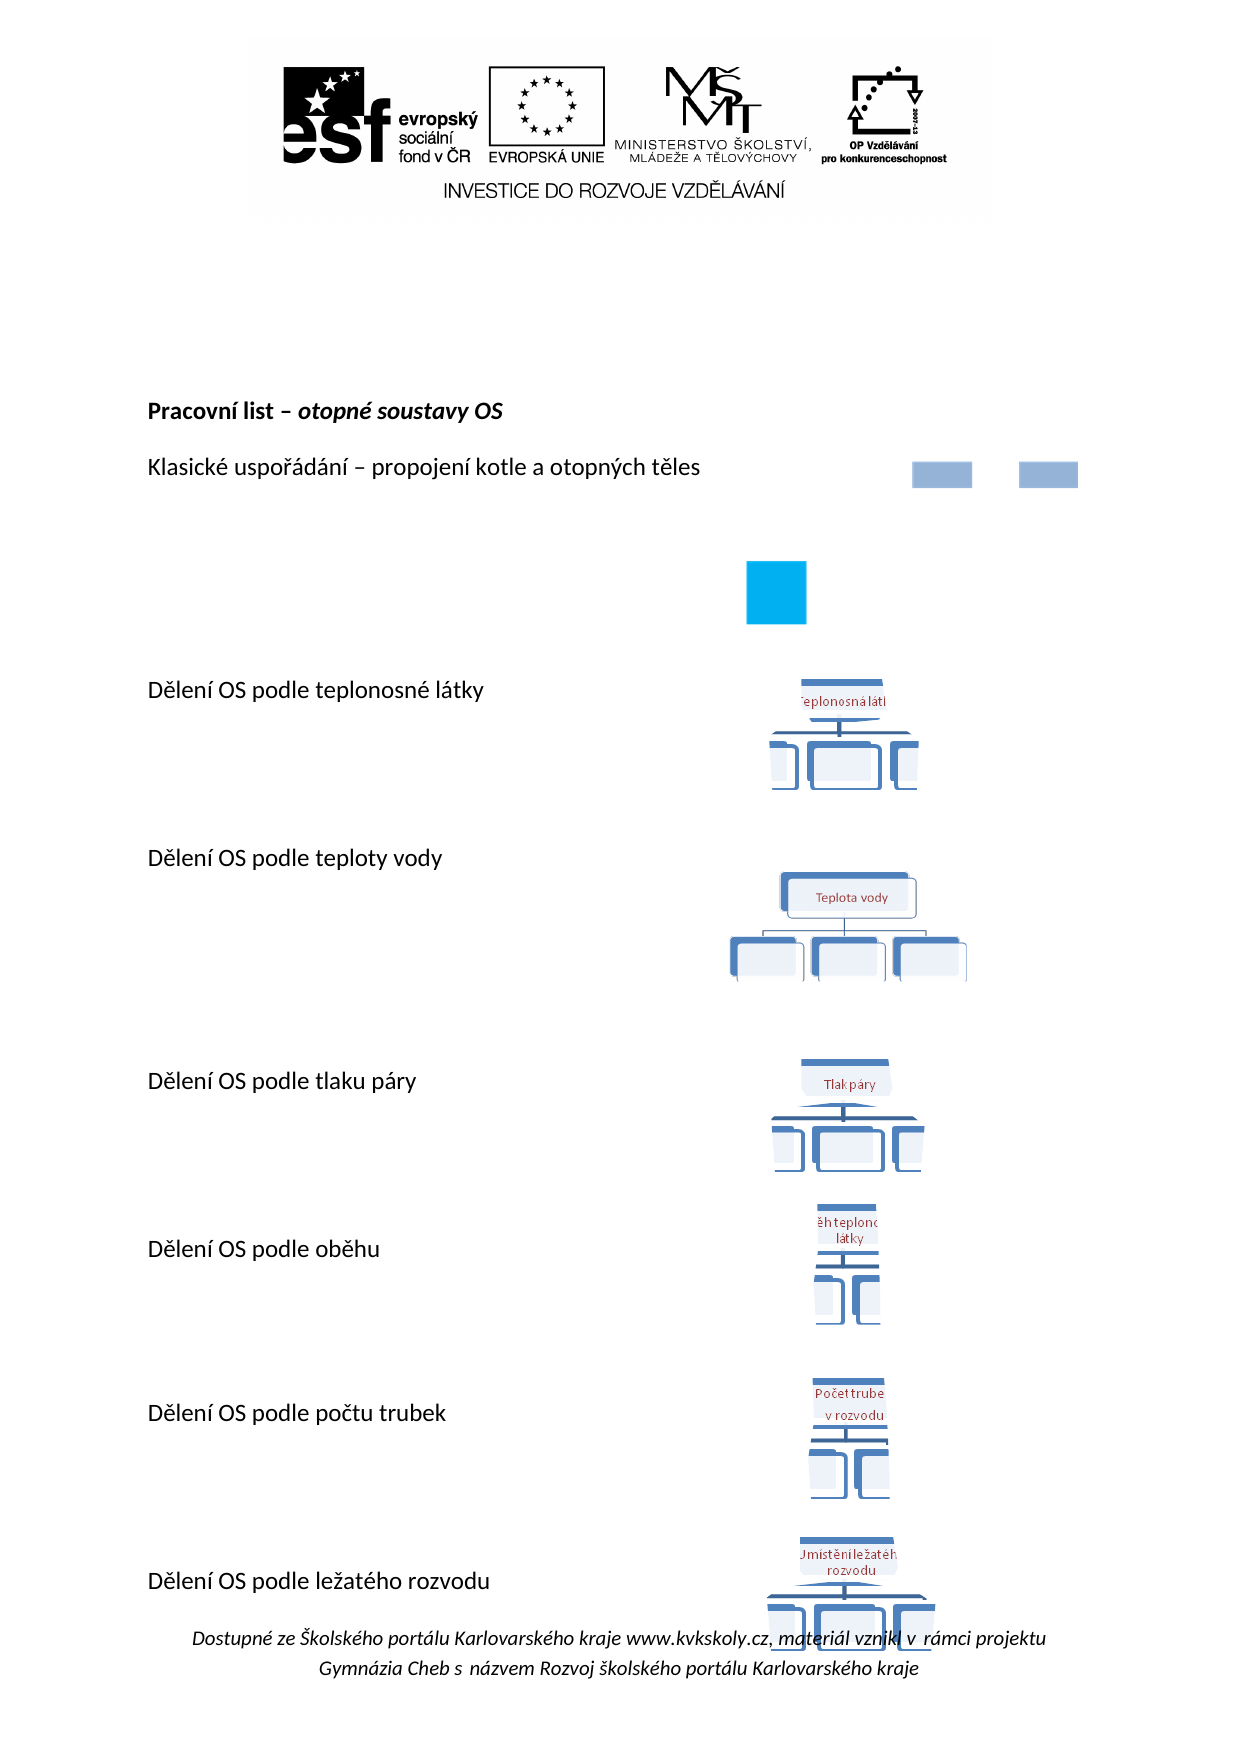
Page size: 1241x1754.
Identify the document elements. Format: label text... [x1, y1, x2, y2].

text Dělení OS podle počtu trubek [148, 1398, 1092, 1428]
text Dělení OS podle teploty vody [148, 842, 1092, 873]
text Dělení OS podle ležatého rozvodu [148, 1565, 1092, 1596]
text Klasické uspořádání – propojení kotle a otopných těles [148, 451, 1092, 482]
text Dělení OS podle tlaku páry [148, 1065, 1092, 1096]
text Dělení OS podle oběhu [148, 1233, 1092, 1263]
text Dělení OS podle teplonosné látky [148, 674, 1092, 705]
picture [248, 36, 992, 222]
text Pracovní list – otopné soustavy OS [148, 395, 1092, 426]
